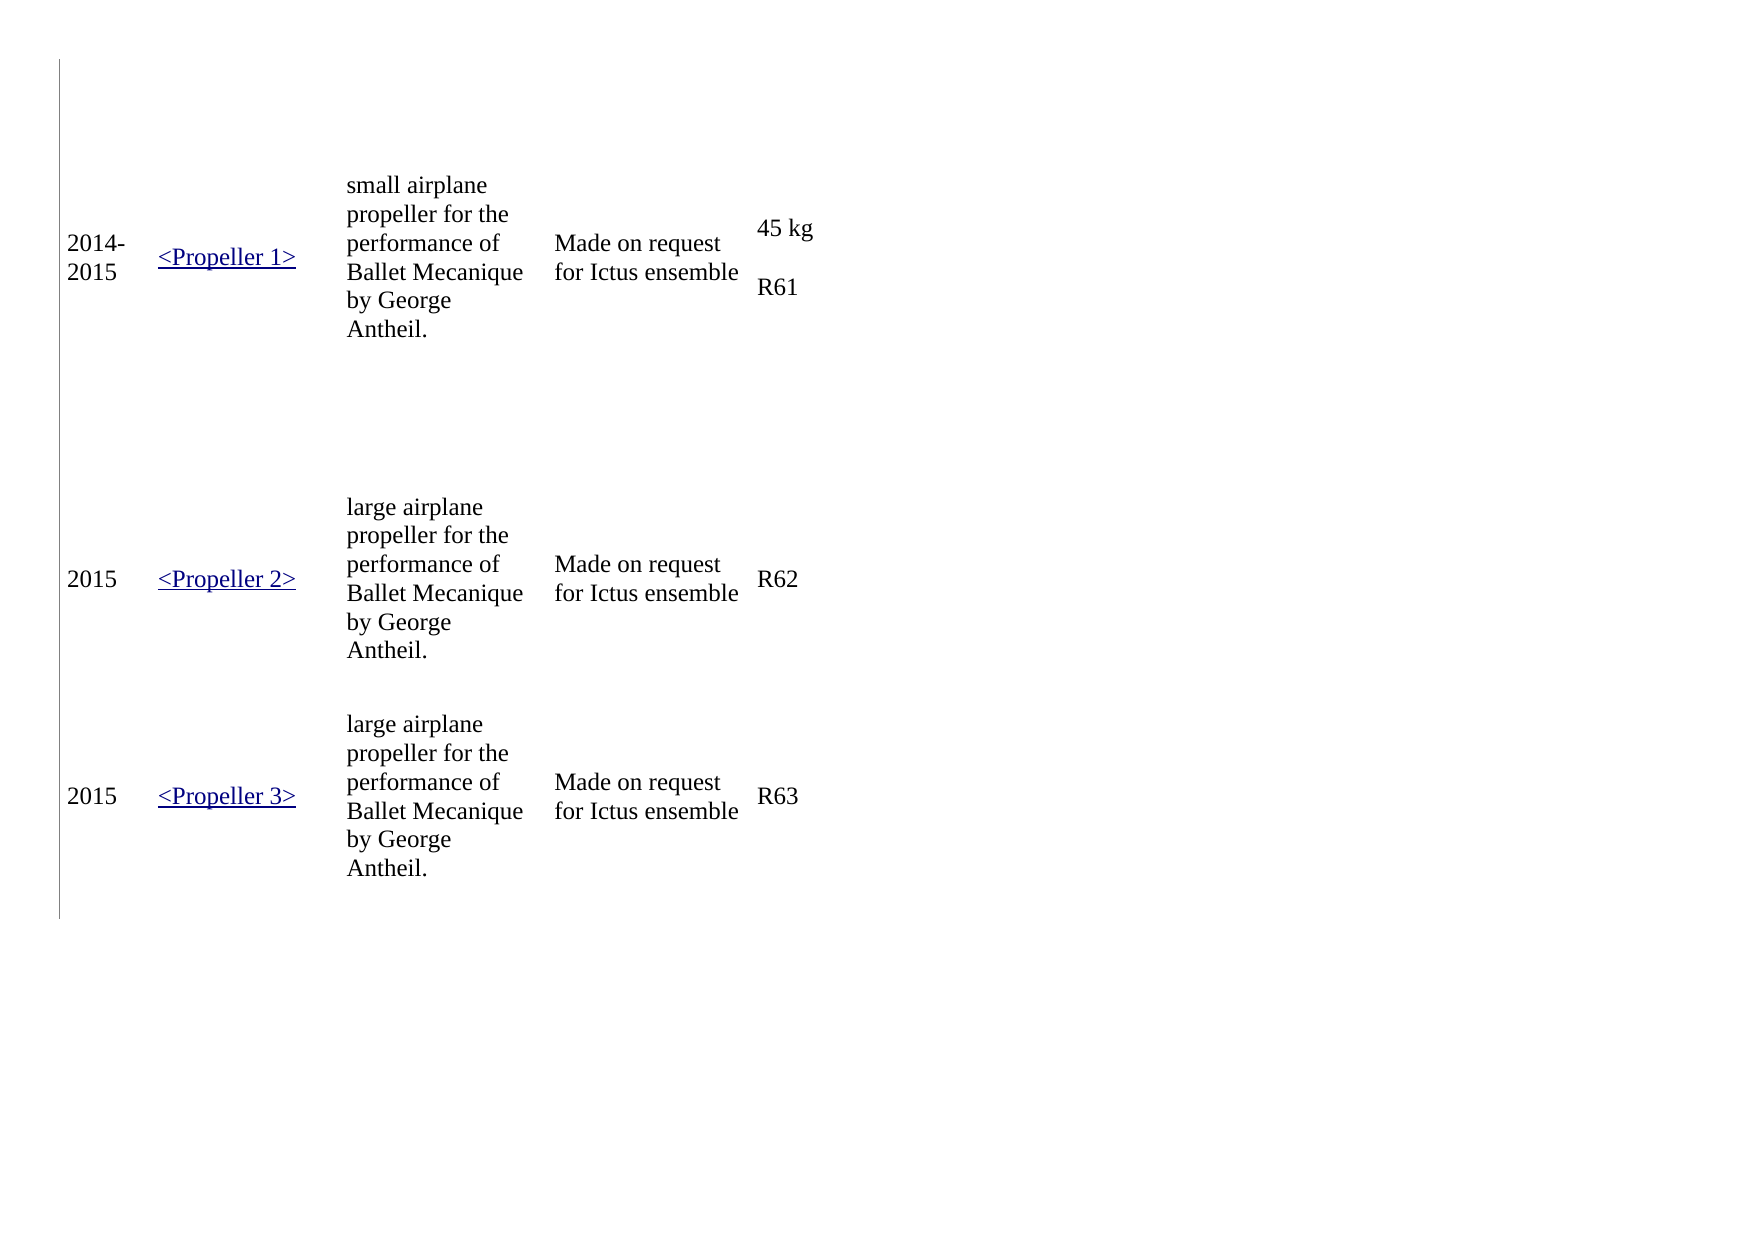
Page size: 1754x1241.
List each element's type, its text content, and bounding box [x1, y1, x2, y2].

table_cell <Propeller 2> [150, 484, 338, 702]
table_cell [874, 484, 1754, 702]
table_cell Made on request for Ictus ensemble [546, 702, 749, 919]
table_cell <Propeller 1> [150, 59, 338, 484]
table_cell [874, 59, 1754, 484]
table_cell small airplane propeller for the performance of Ballet Mecanique by George Antheil. [339, 59, 546, 484]
table_cell Made on request for Ictus ensemble [546, 59, 749, 484]
table_cell 2014-2015 [60, 59, 150, 484]
table_cell Made on request for Ictus ensemble [546, 484, 749, 702]
table_cell R62 [749, 484, 874, 702]
table_cell R63 [749, 702, 874, 919]
table_cell 45 kg R61 [749, 59, 874, 484]
table_cell large airplane propeller for the performance of Ballet Mecanique by George Antheil. [339, 702, 546, 919]
table_cell large airplane propeller for the performance of Ballet Mecanique by George Antheil. [339, 484, 546, 702]
table_cell <Propeller 3> [150, 702, 338, 919]
table_cell 2015 [60, 484, 150, 702]
table_cell [874, 702, 1754, 919]
table_cell 2015 [60, 702, 150, 919]
